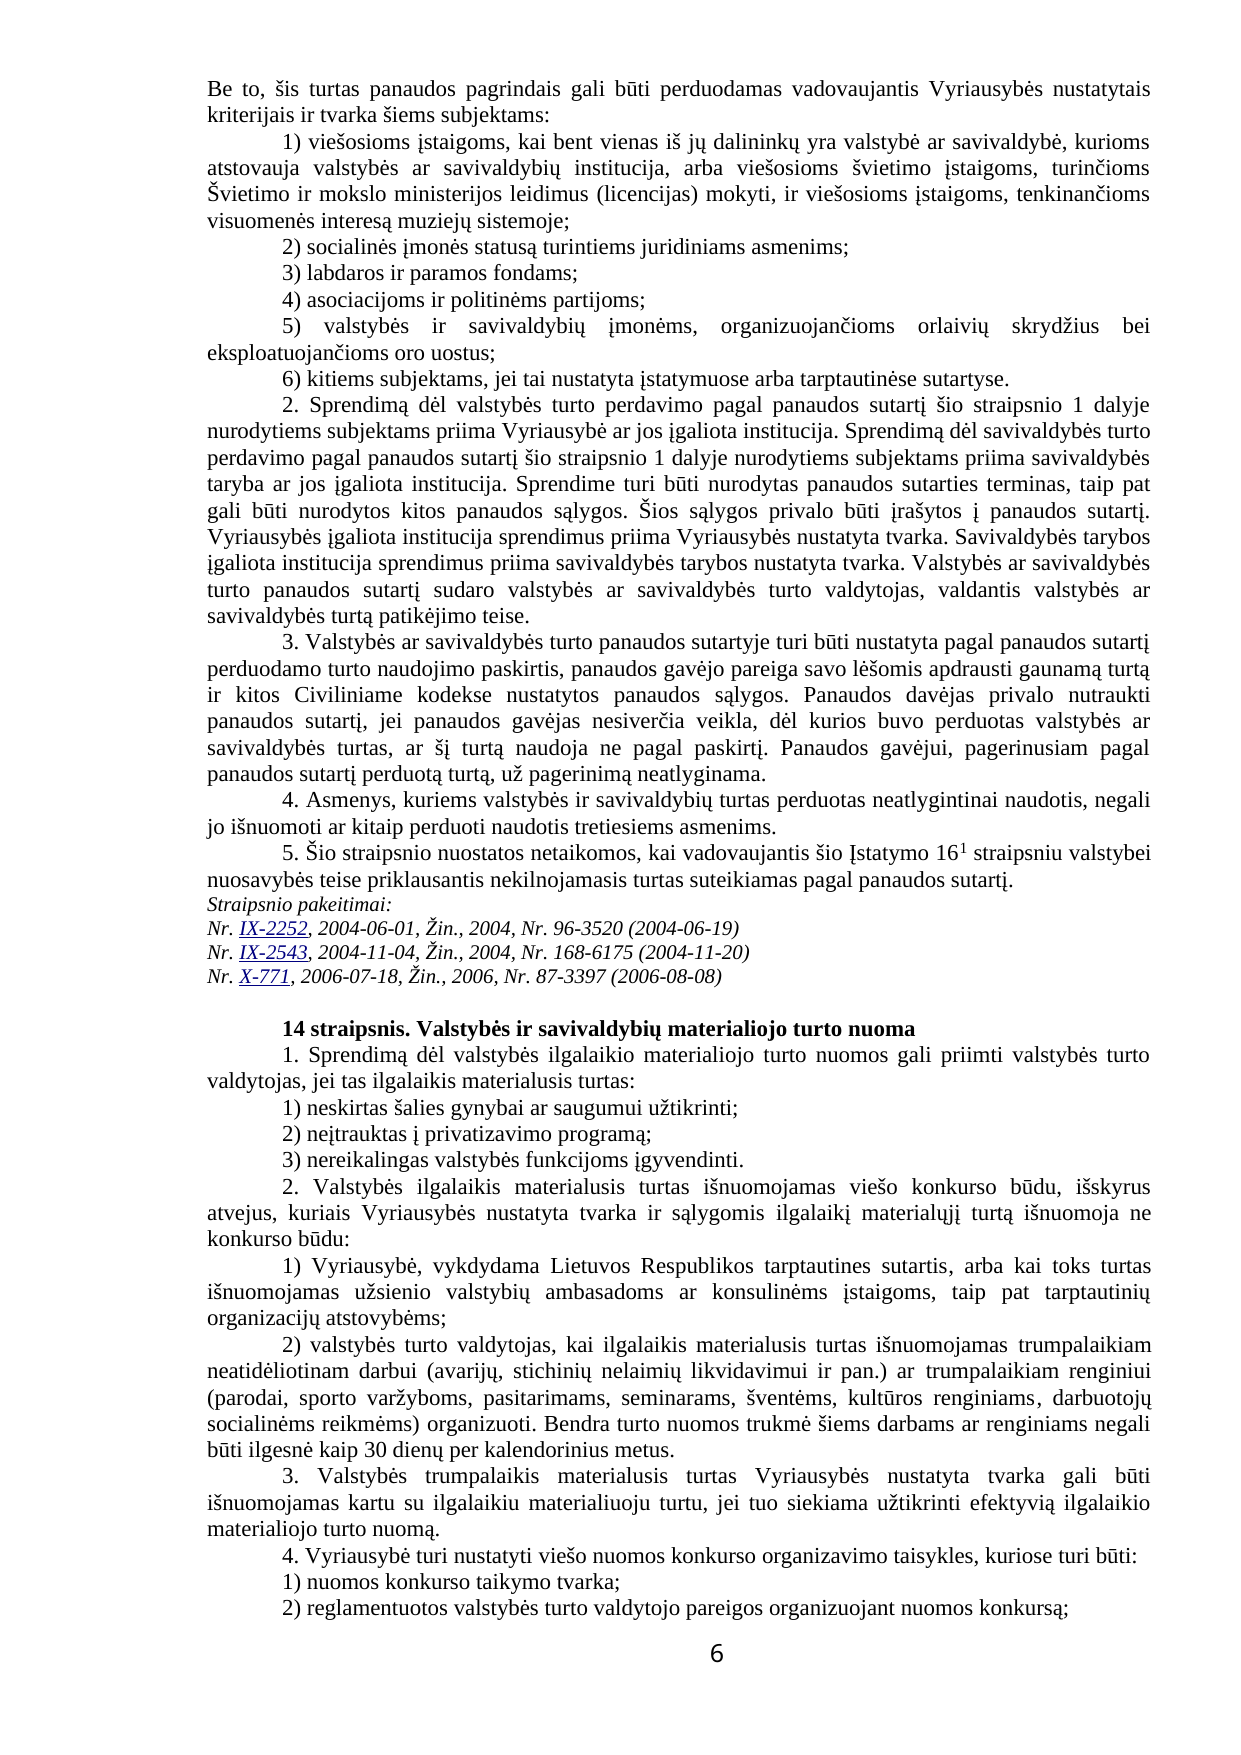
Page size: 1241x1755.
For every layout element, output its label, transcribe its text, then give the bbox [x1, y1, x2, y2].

text 2) neįtrauktas į privatizavimo programą; [207, 1120, 1152, 1146]
text 4. Vyriausybė turi nustatyti viešo nuomos konkurso organizavimo taisykles, kuriose turi būti: [207, 1542, 1152, 1568]
text 1) nuomos konkurso taikymo tvarka; [207, 1568, 1152, 1594]
text 6) kitiems subjektams, jei tai nustatyta įstatymuose arba tarptautinėse sutartyse. [207, 365, 1152, 391]
text 3. Valstybės trumpalaikis materialusis turtas Vyriausybės nustatyta tvarka gali būti išnuomojamas kartu su ilgalaikiu materialiuoju turtu, jei tuo siekiama užtikrinti efektyvią ilgalaikio materialiojo turto nuomą. [207, 1463, 1152, 1542]
text Nr. IX-2252, 2004-06-01, Žin., 2004, Nr. 96-3520 (2004-06-19) [207, 916, 1152, 940]
text Straipsnio pakeitimai: [207, 892, 1152, 916]
text Be to, šis turtas panaudos pagrindais gali būti perduodamas vadovaujantis Vyriausybės nustatytais kriterijais ir tvarka šiems subjektams: [207, 75, 1152, 128]
text 2) reglamentuotos valstybės turto valdytojo pareigos organizuojant nuomos konkursą; [207, 1594, 1152, 1621]
text 4. Asmenys, kuriems valstybės ir savivaldybių turtas perduotas neatlygintinai naudotis, negali jo išnuomoti ar kitaip perduoti naudotis tretiesiems asmenims. [207, 787, 1152, 839]
text 1) viešosioms įstaigoms, kai bent vienas iš jų dalininkų yra valstybė ar savivaldybė, kurioms atstovauja valstybės ar savivaldybių institucija, arba viešosioms švietimo įstaigoms, turinčioms Švietimo ir mokslo ministerijos leidimus (licencijas) mokyti, ir viešosioms įstaigoms, tenkinančioms visuomenės interesą muziejų sistemoje; [207, 128, 1152, 233]
text Nr. X-771, 2006-07-18, Žin., 2006, Nr. 87-3397 (2006-08-08) [207, 964, 1152, 988]
text 1) Vyriausybė, vykdydama Lietuvos Respublikos tarptautines sutartis, arba kai toks turtas išnuomojamas užsienio valstybių ambasadoms ar konsulinėms įstaigoms, taip pat tarptautinių organizacijų atstovybėms; [207, 1252, 1152, 1331]
text 14 straipsnis. Valstybės ir savivaldybių materialiojo turto nuoma [207, 1014, 1152, 1041]
text 3) nereikalingas valstybės funkcijoms įgyvendinti. [207, 1146, 1152, 1173]
text 2) valstybės turto valdytojas, kai ilgalaikis materialusis turtas išnuomojamas trumpalaikiam neatidėliotinam darbui (avarijų, stichinių nelaimių likvidavimui ir pan.) ar trumpalaikiam renginiui (parodai, sporto varžyboms, pasitarimams, seminarams, šventėms, kultūros renginiams, darbuotojų socialinėms reikmėms) organizuoti. Bendra turto nuomos trukmė šiems darbams ar renginiams negali būti ilgesnė kaip 30 dienų per kalendorinius metus. [207, 1331, 1152, 1463]
text 2. Sprendimą dėl valstybės turto perdavimo pagal panaudos sutartį šio straipsnio 1 dalyje nurodytiems subjektams priima Vyriausybė ar jos įgaliota institucija. Sprendimą dėl savivaldybės turto perdavimo pagal panaudos sutartį šio straipsnio 1 dalyje nurodytiems subjektams priima savivaldybės taryba ar jos įgaliota institucija. Sprendime turi būti nurodytas panaudos sutarties terminas, taip pat gali būti nurodytos kitos panaudos sąlygos. Šios sąlygos privalo būti įrašytos į panaudos sutartį. Vyriausybės įgaliota institucija sprendimus priima Vyriausybės nustatyta tvarka. Savivaldybės tarybos įgaliota institucija sprendimus priima savivaldybės tarybos nustatyta tvarka. Valstybės ar savivaldybės turto panaudos sutartį sudaro valstybės ar savivaldybės turto valdytojas, valdantis valstybės ar savivaldybės turtą patikėjimo teise. [207, 391, 1152, 628]
text 5) valstybės ir savivaldybių įmonėms, organizuojančioms orlaivių skrydžius bei eksploatuojančioms oro uostus; [207, 312, 1152, 365]
text 3. Valstybės ar savivaldybės turto panaudos sutartyje turi būti nustatyta pagal panaudos sutartį perduodamo turto naudojimo paskirtis, panaudos gavėjo pareiga savo lėšomis apdrausti gaunamą turtą ir kitos Civiliniame kodekse nustatytos panaudos sąlygos. Panaudos davėjas privalo nutraukti panaudos sutartį, jei panaudos gavėjas nesiverčia veikla, dėl kurios buvo perduotas valstybės ar savivaldybės turtas, ar šį turtą naudoja ne pagal paskirtį. Panaudos gavėjui, pagerinusiam pagal panaudos sutartį perduotą turtą, už pagerinimą neatlyginama. [207, 628, 1152, 787]
text 1. Sprendimą dėl valstybės ilgalaikio materialiojo turto nuomos gali priimti valstybės turto valdytojas, jei tas ilgalaikis materialusis turtas: [207, 1041, 1152, 1094]
text 1) neskirtas šalies gynybai ar saugumui užtikrinti; [207, 1094, 1152, 1120]
text 5. Šio straipsnio nuostatos netaikomos, kai vadovaujantis šio Įstatymo 161 straipsniu valstybei nuosavybės teise priklausantis nekilnojamasis turtas suteikiamas pagal panaudos sutartį. [207, 839, 1152, 892]
text 3) labdaros ir paramos fondams; [207, 259, 1152, 286]
text 2) socialinės įmonės statusą turintiems juridiniams asmenims; [207, 233, 1152, 259]
text 2. Valstybės ilgalaikis materialusis turtas išnuomojamas viešo konkurso būdu, išskyrus atvejus, kuriais Vyriausybės nustatyta tvarka ir sąlygomis ilgalaikį materialųjį turtą išnuomoja ne konkurso būdu: [207, 1173, 1152, 1252]
text 4) asociacijoms ir politinėms partijoms; [207, 286, 1152, 312]
text Nr. IX-2543, 2004-11-04, Žin., 2004, Nr. 168-6175 (2004-11-20) [207, 940, 1152, 964]
